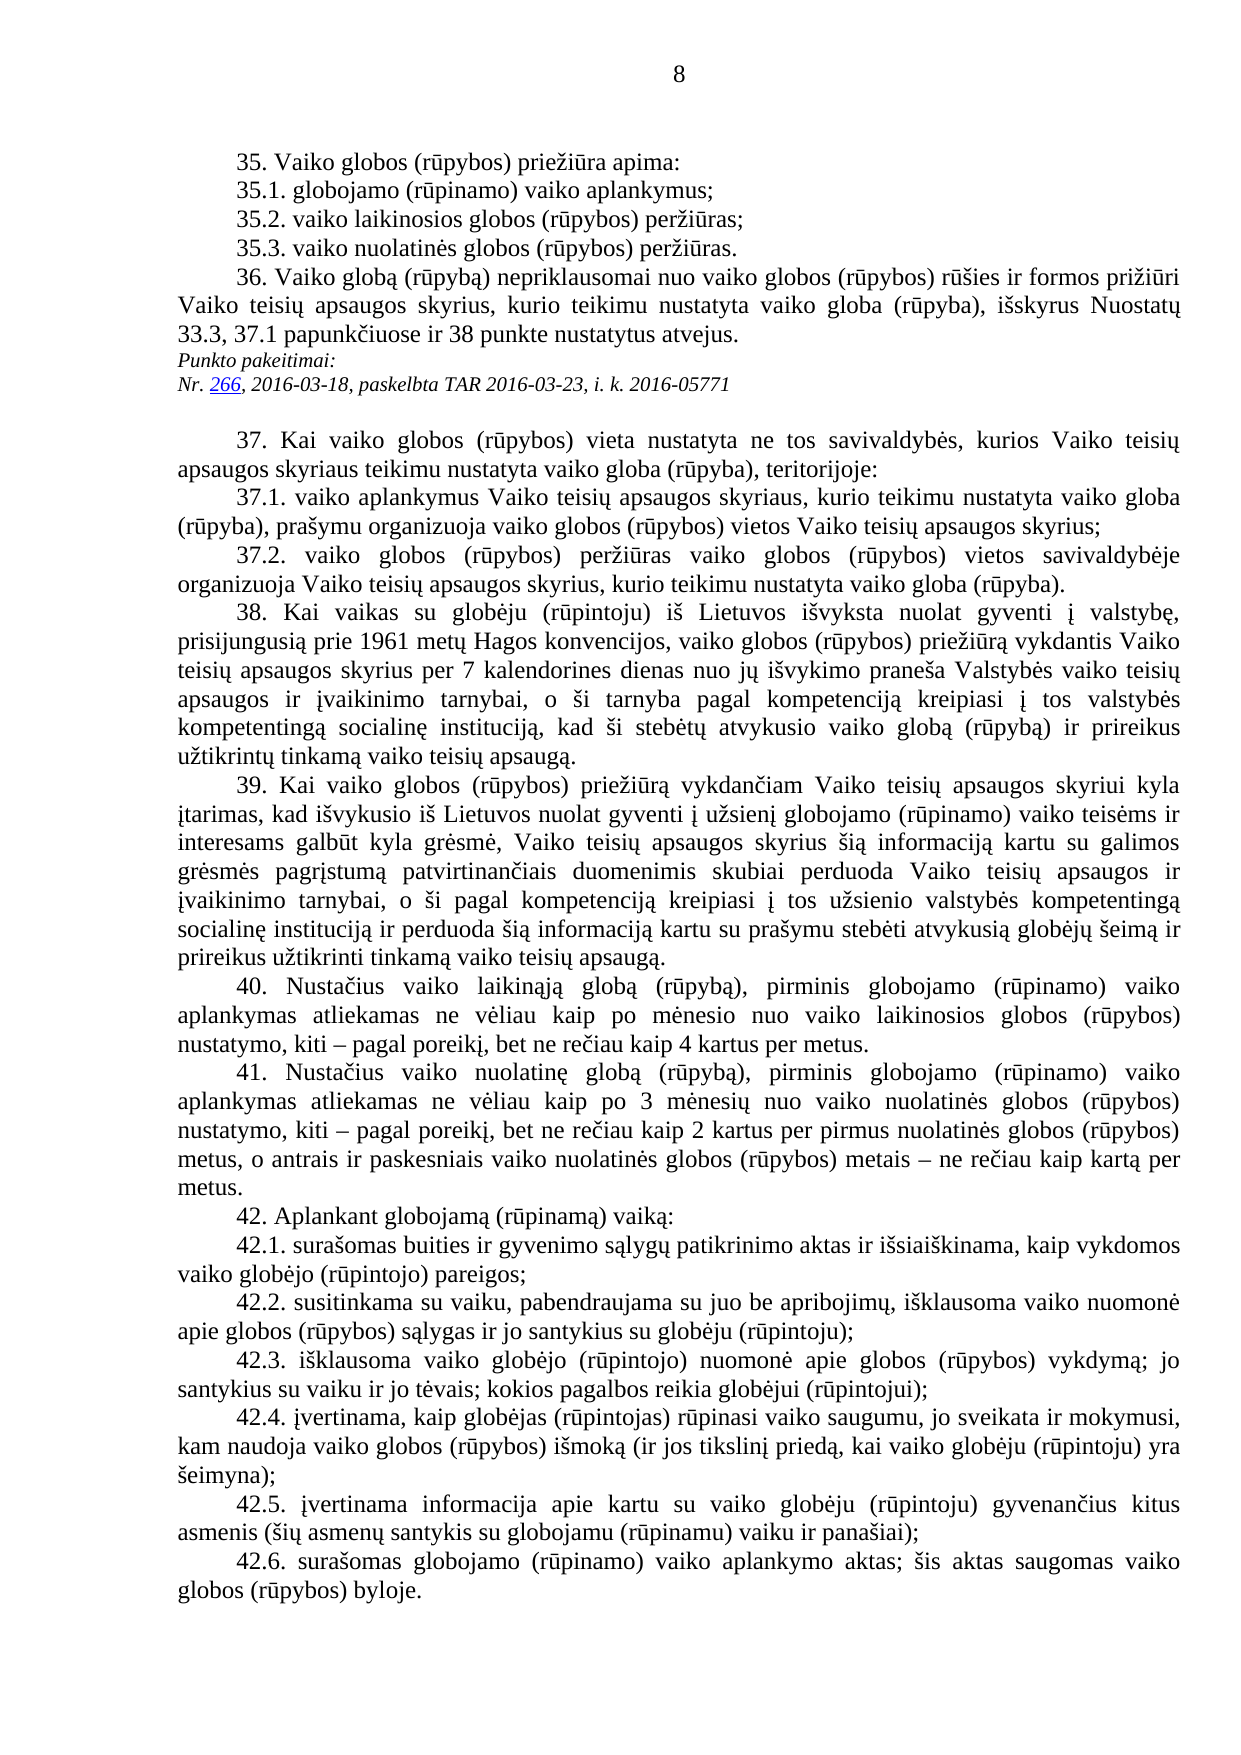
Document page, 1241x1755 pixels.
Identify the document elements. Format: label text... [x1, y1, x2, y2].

text Nr. 266, 2016-03-18, paskelbta TAR 2016-03-23, i. k. 2016-05771 [177, 372, 1181, 396]
text 35.1. globojamo (rūpinamo) vaiko aplankymus; [177, 176, 1181, 204]
text 42.5. įvertinama informacija apie kartu su vaiko globėju (rūpintoju) gyvenančius kitus asmenis (šių asmenų santykis su globojamu (rūpinamu) vaiku ir panašiai); [177, 1489, 1181, 1546]
text Punkto pakeitimai: [177, 348, 1181, 372]
text 42.6. surašomas globojamo (rūpinamo) vaiko aplankymo aktas; šis aktas saugomas vaiko globos (rūpybos) byloje. [177, 1546, 1181, 1604]
text 37. Kai vaiko globos (rūpybos) vieta nustatyta ne tos savivaldybės, kurios Vaiko teisių apsaugos skyriaus teikimu nustatyta vaiko globa (rūpyba), teritorijoje: [177, 425, 1181, 482]
text 35. Vaiko globos (rūpybos) priežiūra apima: [177, 147, 1181, 176]
text 42. Aplankant globojamą (rūpinamą) vaiką: [177, 1201, 1181, 1230]
text 42.1. surašomas buities ir gyvenimo sąlygų patikrinimo aktas ir išsiaiškinama, kaip vykdomos vaiko globėjo (rūpintojo) pareigos; [177, 1230, 1181, 1287]
text 42.3. išklausoma vaiko globėjo (rūpintojo) nuomonė apie globos (rūpybos) vykdymą; jo santykius su vaiku ir jo tėvais; kokios pagalbos reikia globėjui (rūpintojui); [177, 1345, 1181, 1402]
text 37.2. vaiko globos (rūpybos) peržiūras vaiko globos (rūpybos) vietos savivaldybėje organizuoja Vaiko teisių apsaugos skyrius, kurio teikimu nustatyta vaiko globa (rūpyba). [177, 540, 1181, 597]
text 37.1. vaiko aplankymus Vaiko teisių apsaugos skyriaus, kurio teikimu nustatyta vaiko globa (rūpyba), prašymu organizuoja vaiko globos (rūpybos) vietos Vaiko teisių apsaugos skyrius; [177, 482, 1181, 540]
text 39. Kai vaiko globos (rūpybos) priežiūrą vykdančiam Vaiko teisių apsaugos skyriui kyla įtarimas, kad išvykusio iš Lietuvos nuolat gyventi į užsienį globojamo (rūpinamo) vaiko teisėms ir interesams galbūt kyla grėsmė, Vaiko teisių apsaugos skyrius šią informaciją kartu su galimos grėsmės pagrįstumą patvirtinančiais duomenimis skubiai perduoda Vaiko teisių apsaugos ir įvaikinimo tarnybai, o ši pagal kompetenciją kreipiasi į tos užsienio valstybės kompetentingą socialinę instituciją ir perduoda šią informaciją kartu su prašymu stebėti atvykusią globėjų šeimą ir prireikus užtikrinti tinkamą vaiko teisių apsaugą. [177, 770, 1181, 971]
text 40. Nustačius vaiko laikinąją globą (rūpybą), pirminis globojamo (rūpinamo) vaiko aplankymas atliekamas ne vėliau kaip po mėnesio nuo vaiko laikinosios globos (rūpybos) nustatymo, kiti – pagal poreikį, bet ne rečiau kaip 4 kartus per metus. [177, 971, 1181, 1057]
text 35.3. vaiko nuolatinės globos (rūpybos) peržiūras. [177, 233, 1181, 262]
text 42.4. įvertinama, kaip globėjas (rūpintojas) rūpinasi vaiko saugumu, jo sveikata ir mokymusi, kam naudoja vaiko globos (rūpybos) išmoką (ir jos tikslinį priedą, kai vaiko globėju (rūpintoju) yra šeimyna); [177, 1402, 1181, 1489]
text 38. Kai vaikas su globėju (rūpintoju) iš Lietuvos išvyksta nuolat gyventi į valstybę, prisijungusią prie 1961 metų Hagos konvencijos, vaiko globos (rūpybos) priežiūrą vykdantis Vaiko teisių apsaugos skyrius per 7 kalendorines dienas nuo jų išvykimo praneša Valstybės vaiko teisių apsaugos ir įvaikinimo tarnybai, o ši tarnyba pagal kompetenciją kreipiasi į tos valstybės kompetentingą socialinę instituciją, kad ši stebėtų atvykusio vaiko globą (rūpybą) ir prireikus užtikrintų tinkamą vaiko teisių apsaugą. [177, 597, 1181, 770]
text 41. Nustačius vaiko nuolatinę globą (rūpybą), pirminis globojamo (rūpinamo) vaiko aplankymas atliekamas ne vėliau kaip po 3 mėnesių nuo vaiko nuolatinės globos (rūpybos) nustatymo, kiti – pagal poreikį, bet ne rečiau kaip 2 kartus per pirmus nuolatinės globos (rūpybos) metus, o antrais ir paskesniais vaiko nuolatinės globos (rūpybos) metais – ne rečiau kaip kartą per metus. [177, 1057, 1181, 1201]
text 36. Vaiko globą (rūpybą) nepriklausomai nuo vaiko globos (rūpybos) rūšies ir formos prižiūri Vaiko teisių apsaugos skyrius, kurio teikimu nustatyta vaiko globa (rūpyba), išskyrus Nuostatų 33.3, 37.1 papunkčiuose ir 38 punkte nustatytus atvejus. [177, 262, 1181, 348]
text 35.2. vaiko laikinosios globos (rūpybos) peržiūras; [177, 204, 1181, 233]
text 42.2. susitinkama su vaiku, pabendraujama su juo be apribojimų, išklausoma vaiko nuomonė apie globos (rūpybos) sąlygas ir jo santykius su globėju (rūpintoju); [177, 1287, 1181, 1345]
